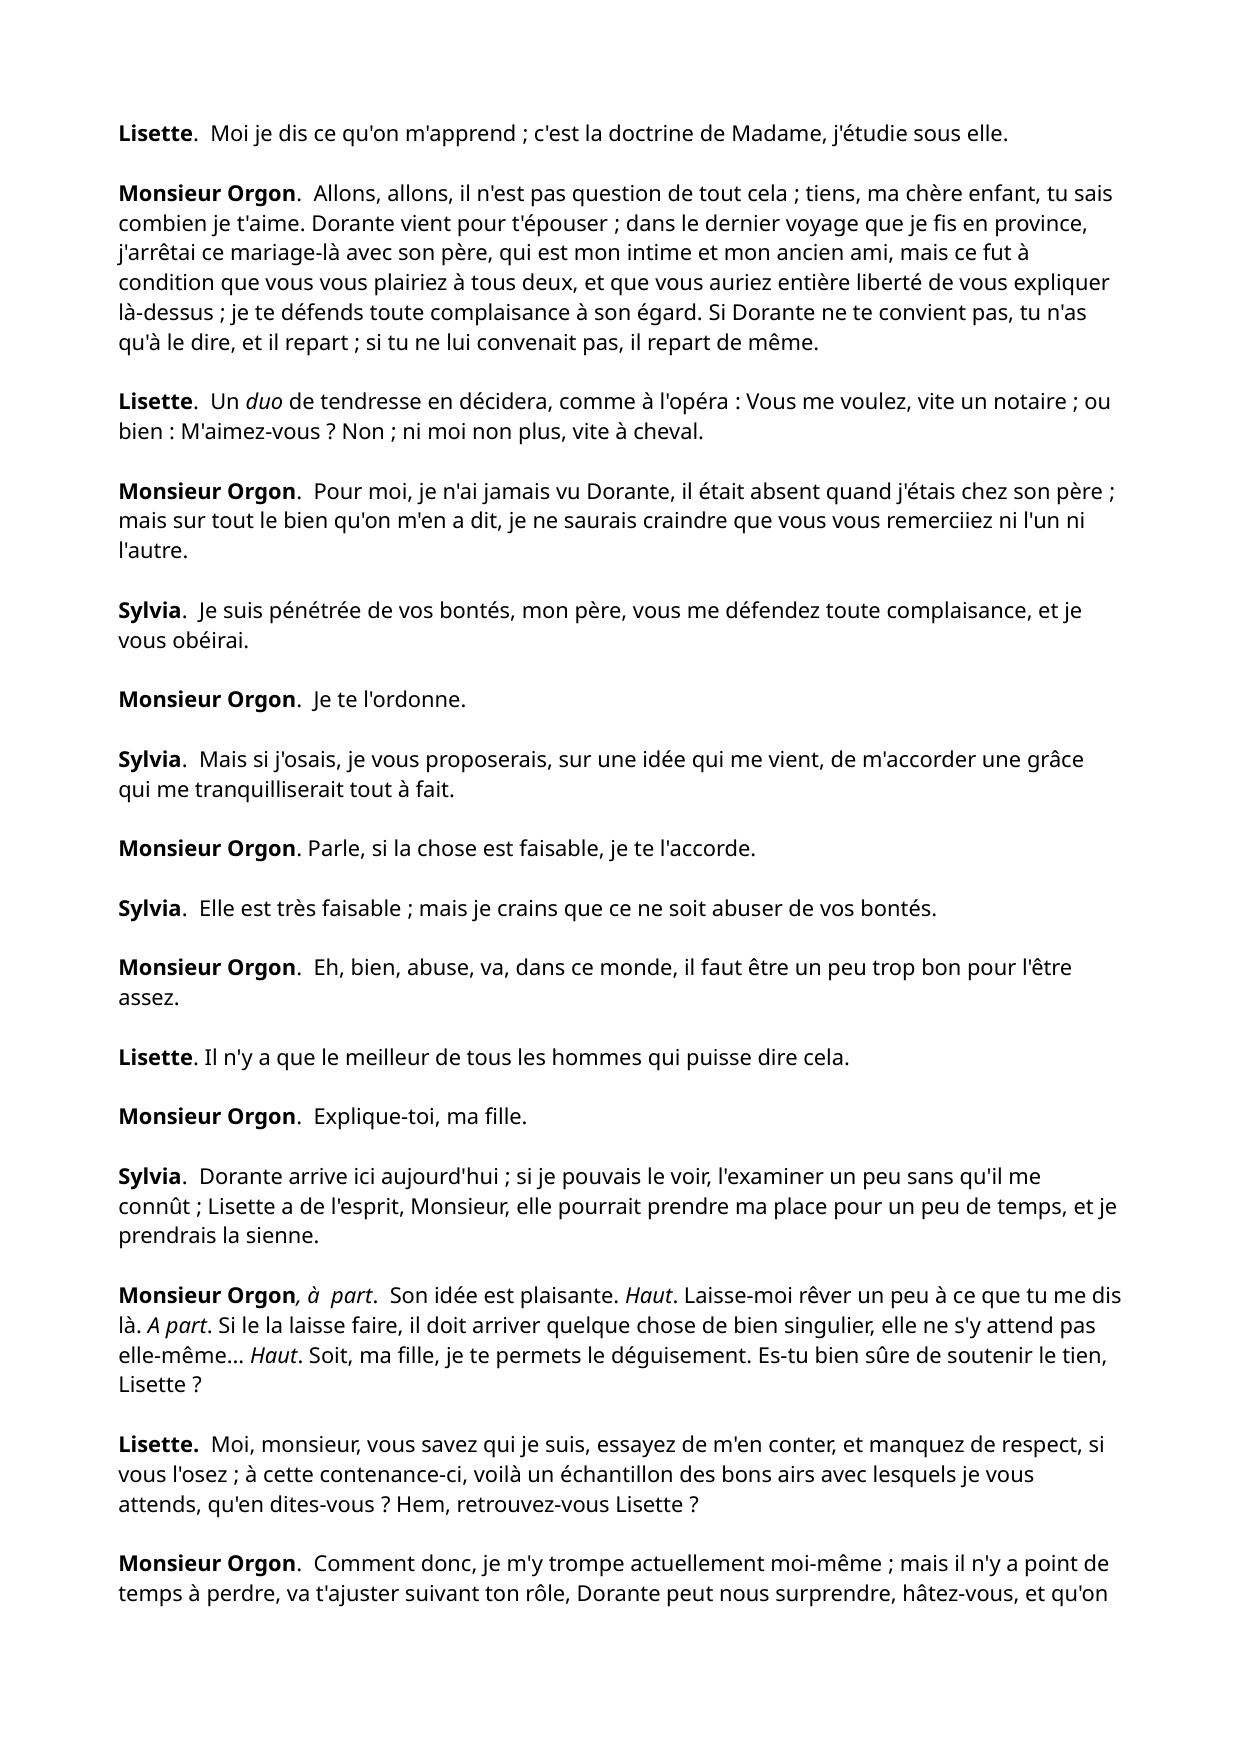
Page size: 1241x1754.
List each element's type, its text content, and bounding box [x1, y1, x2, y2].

text Sylvia. Elle est très faisable ; mais je crains que ce ne soit abuser de vos bontés. [118, 893, 1122, 922]
text Sylvia. Dorante arrive ici aujourd'hui ; si je pouvais le voir, l'examiner un peu sans qu'il me connût ; Lisette a de l'esprit, Monsieur, elle pourrait prendre ma place pour un peu de temps, et je prendrais la sienne. [118, 1161, 1122, 1250]
text Monsieur Orgon. Explique-toi, ma fille. [118, 1101, 1122, 1131]
text Monsieur Orgon. Je te l'ordonne. [118, 684, 1122, 714]
text Monsieur Orgon. Parle, si la chose est faisable, je te l'accorde. [118, 833, 1122, 863]
text Monsieur Orgon. Comment donc, je m'y trompe actuellement moi-même ; mais il n'y a point de temps à perdre, va t'ajuster suivant ton rôle, Dorante peut nous surprendre, hâtez-vous, et qu'on [118, 1548, 1122, 1608]
text Monsieur Orgon. Eh, bien, abuse, va, dans ce monde, il faut être un peu trop bon pour l'être assez. [118, 952, 1122, 1012]
text Lisette. Moi, monsieur, vous savez qui je suis, essayez de m'en conter, et manquez de respect, si vous l'osez ; à cette contenance-ci, voilà un échantillon des bons airs avec lesquels je vous attends, qu'en dites-vous ? Hem, retrouvez-vous Lisette ? [118, 1429, 1122, 1518]
text Lisette. Il n'y a que le meilleur de tous les hommes qui puisse dire cela. [118, 1042, 1122, 1071]
text Sylvia. Mais si j'osais, je vous proposerais, sur une idée qui me vient, de m'accorder une grâce qui me tranquilliserait tout à fait. [118, 744, 1122, 803]
text Lisette. Un duo de tendresse en décidera, comme à l'opéra : Vous me voulez, vite un notaire ; ou bien : M'aimez-vous ? Non ; ni moi non plus, vite à cheval. [118, 386, 1122, 446]
text Monsieur Orgon, à part. Son idée est plaisante. Haut. Laisse-moi rêver un peu à ce que tu me dis là. A part. Si le la laisse faire, il doit arriver quelque chose de bien singulier, elle ne s'y attend pas elle-même... Haut. Soit, ma fille, je te permets le déguisement. Es-tu bien sûre de soutenir le tien, Lisette ? [118, 1280, 1122, 1399]
text Monsieur Orgon. Pour moi, je n'ai jamais vu Dorante, il était absent quand j'étais chez son père ; mais sur tout le bien qu'on m'en a dit, je ne saurais craindre que vous vous remerciiez ni l'un ni l'autre. [118, 476, 1122, 565]
text Lisette. Moi je dis ce qu'on m'apprend ; c'est la doctrine de Madame, j'étudie sous elle. [118, 118, 1122, 148]
text Sylvia. Je suis pénétrée de vos bontés, mon père, vous me défendez toute complaisance, et je vous obéirai. [118, 595, 1122, 654]
text Monsieur Orgon. Allons, allons, il n'est pas question de tout cela ; tiens, ma chère enfant, tu sais combien je t'aime. Dorante vient pour t'épouser ; dans le dernier voyage que je fis en province, j'arrêtai ce mariage-là avec son père, qui est mon intime et mon ancien ami, mais ce fut à condition que vous vous plairiez à tous deux, et que vous auriez entière liberté de vous expliquer là-dessus ; je te défends toute complaisance à son égard. Si Dorante ne te convient pas, tu n'as qu'à le dire, et il repart ; si tu ne lui convenait pas, il repart de même. [118, 178, 1122, 356]
